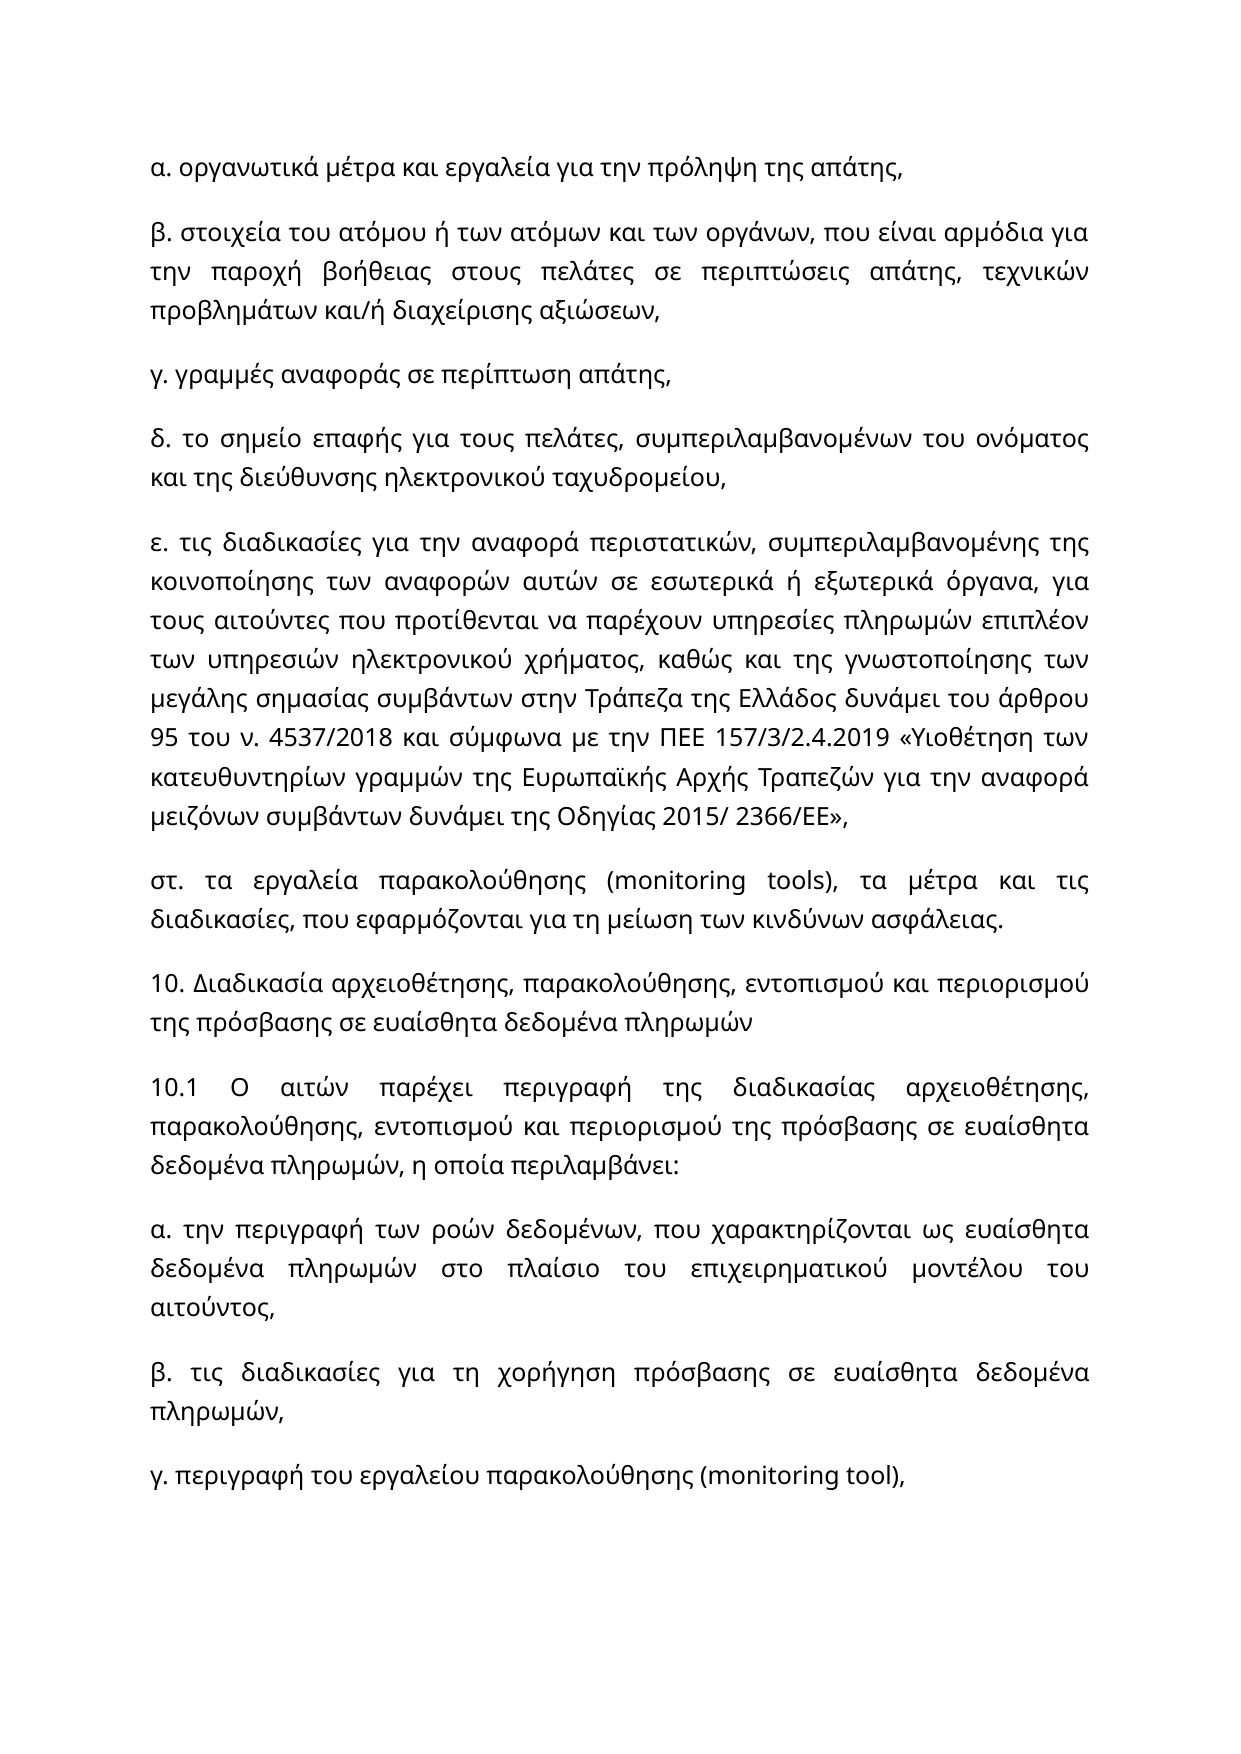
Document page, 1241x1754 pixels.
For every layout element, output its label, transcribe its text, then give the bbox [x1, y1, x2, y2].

text δ. το σημείο επαφής για τους πελάτες, συμπεριλαμβανομένων του ονόματος και της διεύθυνσης ηλεκτρονικού ταχυδρομείου, [150, 421, 1090, 494]
text α. την περιγραφή των ροών δεδομένων, που χαρακτηρίζονται ως ευαίσθητα δεδομένα πληρωμών στο πλαίσιο του επιχειρηματικού μοντέλου του αιτούντος, [150, 1212, 1090, 1324]
text γ. γραμμές αναφοράς σε περίπτωση απάτης, [150, 357, 1090, 391]
text β. στοιχεία του ατόμου ή των ατόμων και των οργάνων, που είναι αρμόδια για την παροχή βοήθειας στους πελάτες σε περιπτώσεις απάτης, τεχνικών προβλημάτων και/ή διαχείρισης αξιώσεων, [150, 214, 1090, 327]
text β. τις διαδικασίες για τη χορήγηση πρόσβασης σε ευαίσθητα δεδομένα πληρωμών, [150, 1354, 1090, 1427]
text 10. Διαδικασία αρχειοθέτησης, παρακολούθησης, εντοπισμού και περιορισμού της πρόσβασης σε ευαίσθητα δεδομένα πληρωμών [150, 966, 1090, 1039]
text α. οργανωτικά μέτρα και εργαλεία για την πρόληψη της απάτης, [150, 150, 1090, 184]
text γ. περιγραφή του εργαλείου παρακολούθησης (monitoring tool), [150, 1457, 1090, 1492]
text ε. τις διαδικασίες για την αναφορά περιστατικών, συμπεριλαμβανομένης της κοινοποίησης των αναφορών αυτών σε εσωτερικά ή εξωτερικά όργανα, για τους αιτούντες που προτίθενται να παρέχουν υπηρεσίες πληρωμών επιπλέον των υπηρεσιών ηλεκτρονικού χρήματος, καθώς και της γνωστοποίησης των μεγάλης σημασίας συμβάντων στην Τράπεζα της Ελλάδος δυνάμει του άρθρου 95 του ν. 4537/2018 και σύμφωνα με την ΠΕΕ 157/3/2.4.2019 «Υιοθέτηση των κατευθυντηρίων γραμμών της Ευρωπαϊκής Αρχής Τραπεζών για την αναφορά μειζόνων συμβάντων δυνάμει της Οδηγίας 2015/ 2366/ΕΕ», [150, 524, 1090, 832]
text 10.1 Ο αιτών παρέχει περιγραφή της διαδικασίας αρχειοθέτησης, παρακολούθησης, εντοπισμού και περιορισμού της πρόσβασης σε ευαίσθητα δεδομένα πληρωμών, η οποία περιλαμβάνει: [150, 1069, 1090, 1182]
text στ. τα εργαλεία παρακολούθησης (monitoring tools), τα μέτρα και τις διαδικασίες, που εφαρμόζονται για τη μείωση των κινδύνων ασφάλειας. [150, 862, 1090, 936]
